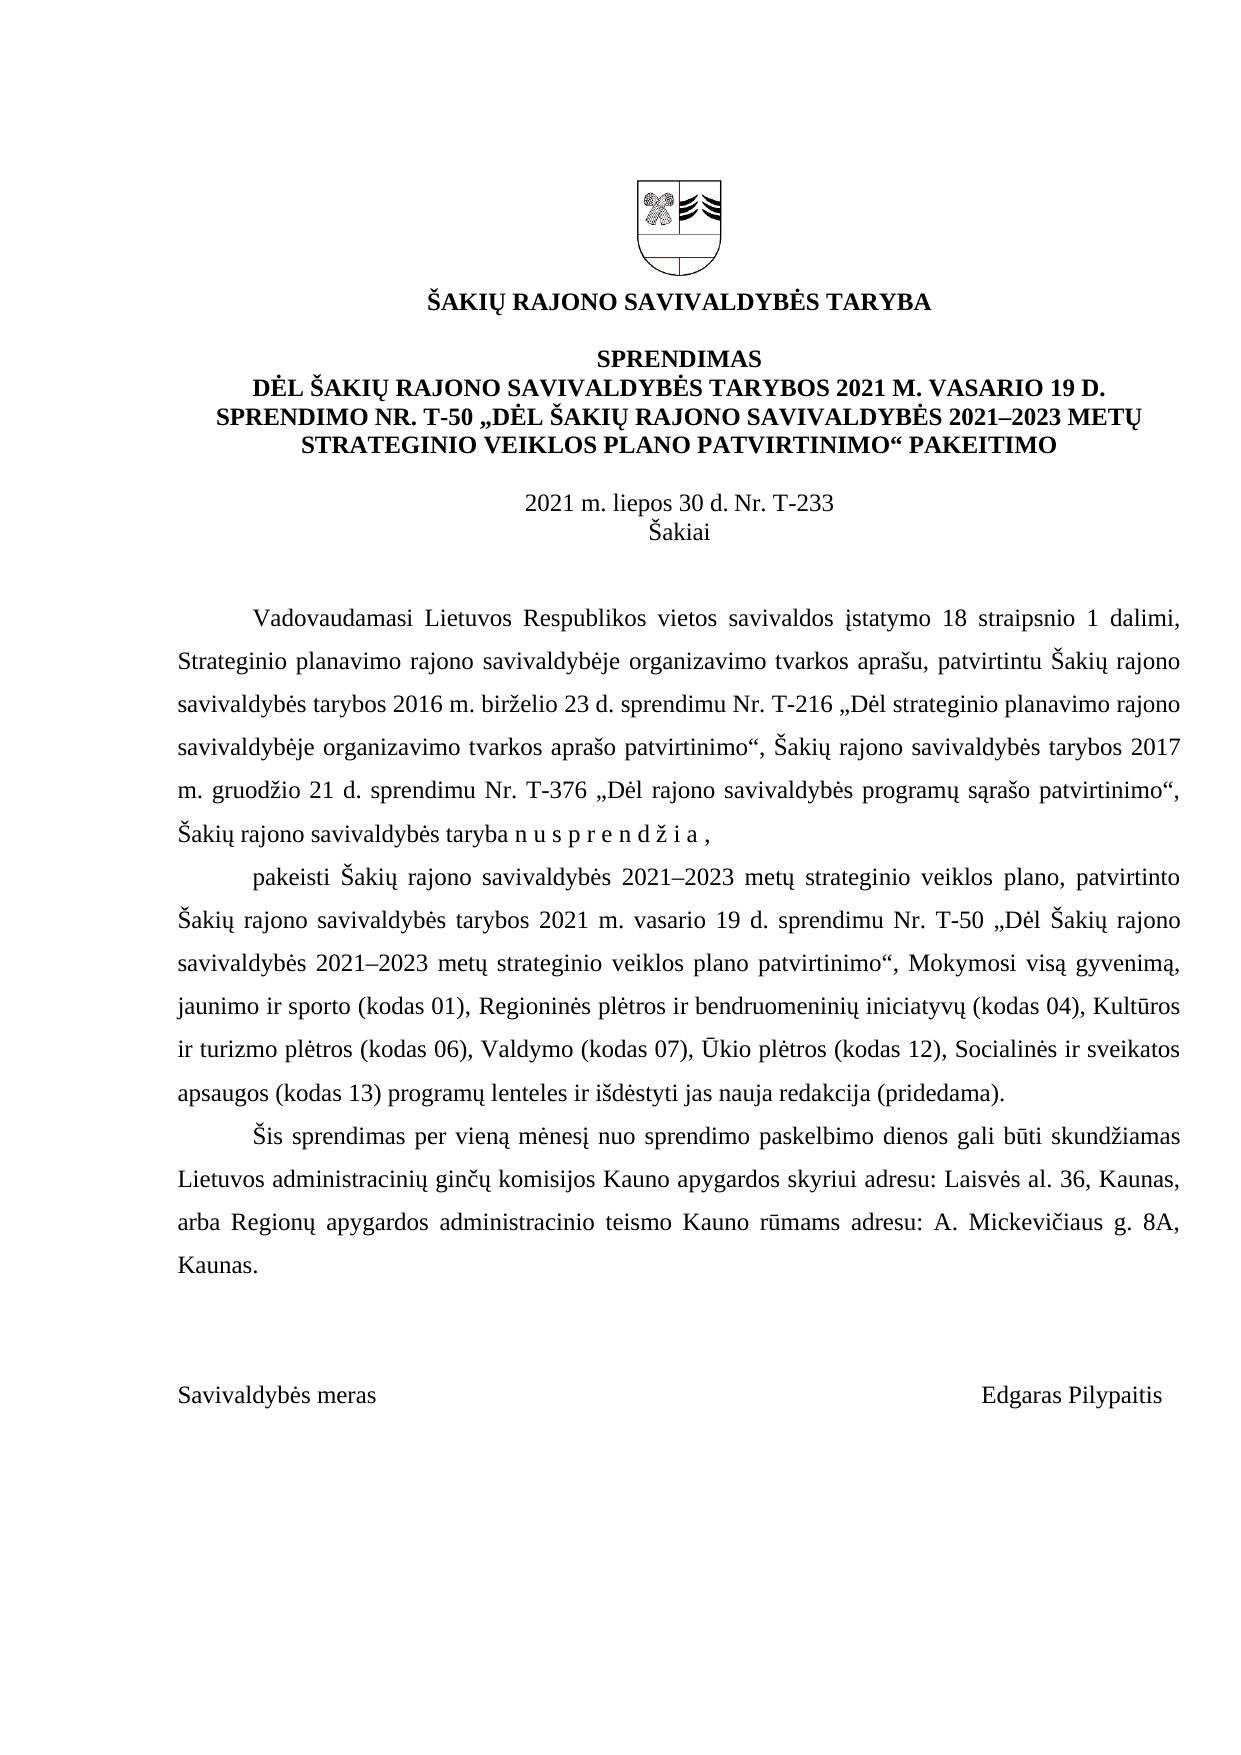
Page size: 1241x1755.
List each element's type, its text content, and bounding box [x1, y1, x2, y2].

text 2021 m. liepos 30 d. Nr. T-233 [177, 488, 1181, 517]
text pakeisti Šakių rajono savivaldybės 2021–2023 metų strateginio veiklos plano, patvirtinto Šakių rajono savivaldybės tarybos 2021 m. vasario 19 d. sprendimu Nr. T-50 „Dėl Šakių rajono savivaldybės 2021–2023 metų strateginio veiklos plano patvirtinimo“, Mokymosi visą gyvenimą, jaunimo ir sporto (kodas 01), Regioninės plėtros ir bendruomeninių iniciatyvų (kodas 04), Kultūros ir turizmo plėtros (kodas 06), Valdymo (kodas 07), Ūkio plėtros (kodas 12), Socialinės ir sveikatos apsaugos (kodas 13) programų lenteles ir išdėstyti jas nauja redakcija (pridedama). [177, 862, 1181, 1107]
text Vadovaudamasi Lietuvos Respublikos vietos savivaldos įstatymo 18 straipsnio 1 dalimi, Strateginio planavimo rajono savivaldybėje organizavimo tvarkos aprašu, patvirtintu Šakių rajono savivaldybės tarybos 2016 m. birželio 23 d. sprendimu Nr. T-216 „Dėl strateginio planavimo rajono savivaldybėje organizavimo tvarkos aprašo patvirtinimo“, Šakių rajono savivaldybės tarybos 2017 m. gruodžio 21 d. sprendimu Nr. T-376 „Dėl rajono savivaldybės programų sąrašo patvirtinimo“, Šakių rajono savivaldybės taryba nusprendžia, [177, 603, 1181, 847]
text DĖL ŠAKIŲ RAJONO SAVIVALDYBĖS TARYBOS 2021 M. VASARIO 19 D. SPRENDIMO NR. T-50 „DĖL ŠAKIŲ RAJONO SAVIVALDYBĖS 2021–2023 METŲ STRATEGINIO VEIKLOS PLANO PATVIRTINIMO“ PAKEITIMO [177, 373, 1181, 459]
text Savivaldybės meras Edgaras Pilypaitis [177, 1380, 1181, 1409]
text ŠAKIŲ RAJONO SAVIVALDYBĖS TARYBA [177, 287, 1181, 316]
text Šakiai [177, 517, 1181, 546]
text SPRENDIMAS [177, 344, 1181, 373]
text Šis sprendimas per vieną mėnesį nuo sprendimo paskelbimo dienos gali būti skundžiamas Lietuvos administracinių ginčų komisijos Kauno apygardos skyriui adresu: Laisvės al. 36, Kaunas, arba Regionų apygardos administracinio teismo Kauno rūmams adresu: A. Mickevičiaus g. 8A, Kaunas. [177, 1121, 1181, 1279]
